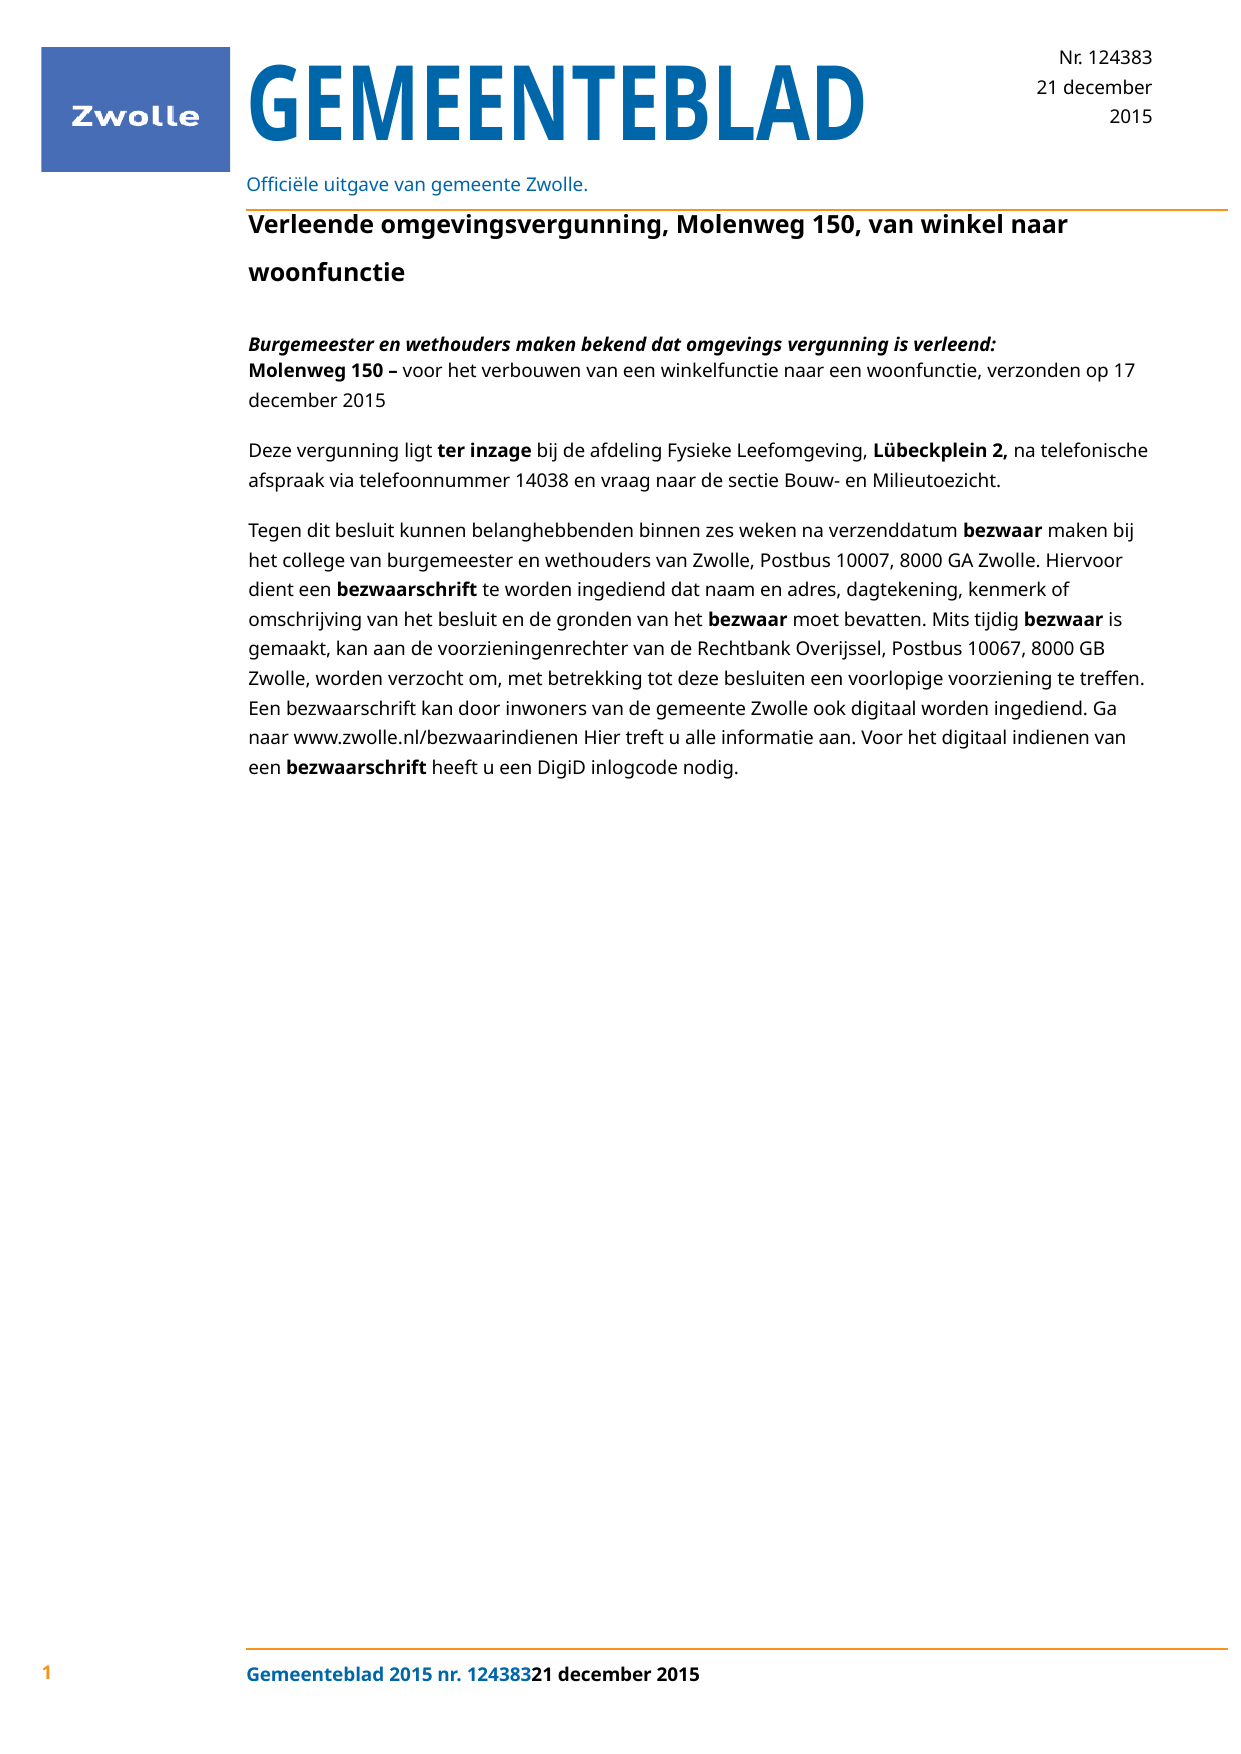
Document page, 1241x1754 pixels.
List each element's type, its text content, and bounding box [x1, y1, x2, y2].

text Verleende omgevingsvergunning, Molenweg 150, van winkel naar woonfunctie [248, 211, 1152, 288]
picture [41, 47, 231, 172]
text Molenweg 150 – voor het verbouwen van een winkelfunctie naar een woonfunctie, verzonden op 17 december 2015 [248, 357, 1152, 412]
text Deze vergunning ligt ter inzage bij de afdeling Fysieke Leefomgeving, Lübeckplein 2, na telefonische afspraak via telefoonnummer 14038 en vraag naar de sectie Bouw- en Milieutoezicht. [248, 437, 1152, 492]
text Burgemeester en wethouders maken bekend dat omgevings vergunning is verleend: [248, 331, 1152, 357]
text Tegen dit besluit kunnen belanghebbenden binnen zes weken na verzenddatum bezwaar maken bij het college van burgemeester en wethouders van Zwolle, Postbus 10007, 8000 GA Zwolle. Hiervoor dient een bezwaarschrift te worden ingediend dat naam en adres, dagtekening, kenmerk of omschrijving van het besluit en de gronden van het bezwaar moet bevatten. Mits tijdig bezwaar is gemaakt, kan aan de voorzieningenrechter van de Rechtbank Overijssel, Postbus 10067, 8000 GB Zwolle, worden verzocht om, met betrekking tot deze besluiten een voorlopige voorziening te treffen. Een bezwaarschrift kan door inwoners van de gemeente Zwolle ook digitaal worden ingediend. Ga naar www.zwolle.nl/bezwaarindienen Hier treft u alle informatie aan. Voor het digitaal indienen van een bezwaarschrift heeft u een DigiD inlogcode nodig. [248, 517, 1152, 779]
